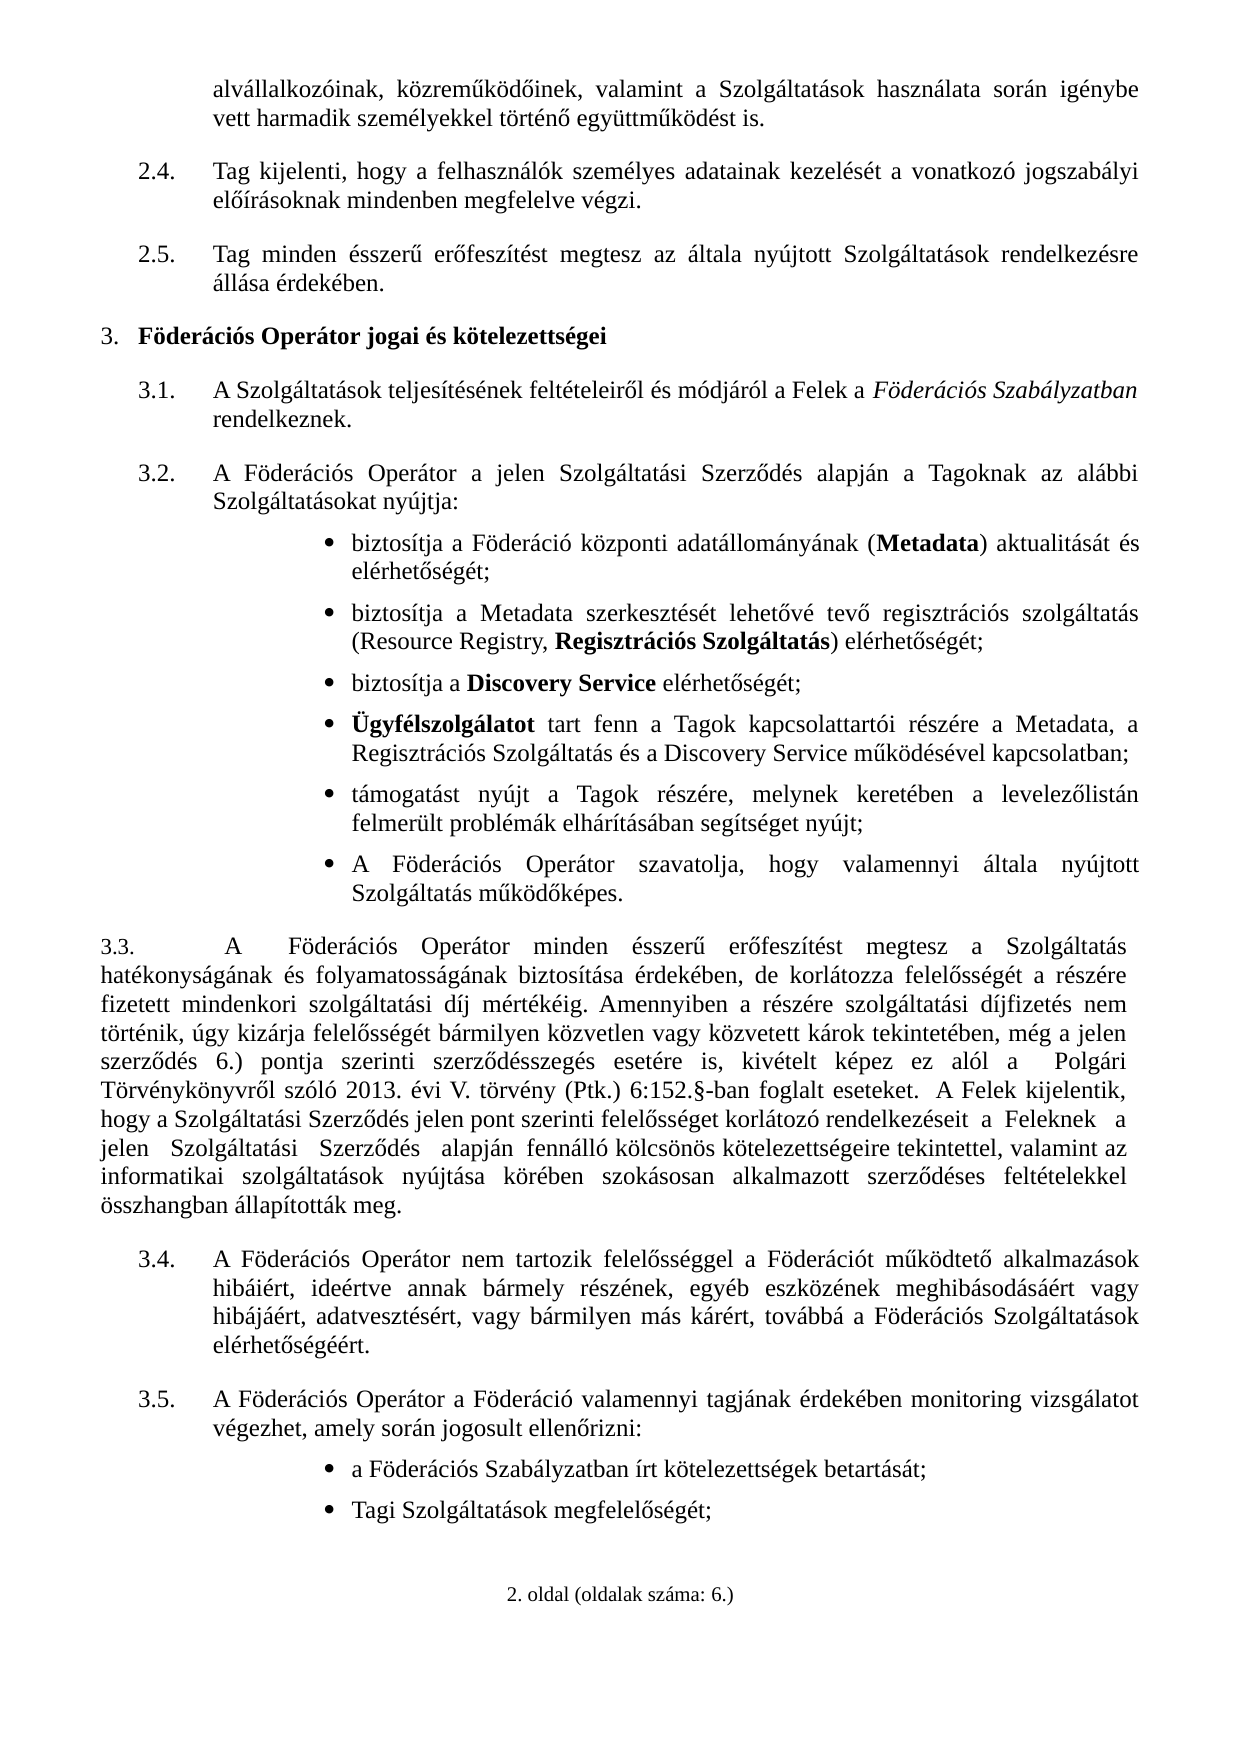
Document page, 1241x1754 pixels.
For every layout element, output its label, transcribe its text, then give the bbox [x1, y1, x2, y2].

list Föderációs Operátor jogai és kötelezettségei [100, 321, 1140, 350]
list biztosítja a Discovery Service elérhetőségét; [325, 668, 1140, 696]
list Tagi Szolgáltatások megfelelőségét; [325, 1495, 1140, 1524]
list A Föderációs Operátor minden ésszerű erőfeszítést megtesz a Szolgáltatás hatékonyságának és folyamatosságának biztosítása érdekében, de korlátozza felelősségét a részére fizetett mindenkori szolgáltatási díj mértékéig. Amennyiben a részére szolgáltatási díjfizetés nem történik, úgy kizárja felelősségét bármilyen közvetlen vagy közvetett károk tekintetében, még a jelen szerződés 6.) pontja szerinti szerződésszegés esetére is, kivételt képez ez alól a Polgári Törvénykönyvről szóló 2013. évi V. törvény (Ptk.) 6:152.§-ban foglalt eseteket. A Felek kijelentik, hogy a Szolgáltatási Szerződés jelen pont szerinti felelősséget korlátozó rendelkezéseit a Feleknek a jelen Szolgáltatási Szerződés alapján fennálló kölcsönös kötelezettségeire tekintettel, valamint az informatikai szolgáltatások nyújtása körében szokásosan alkalmazott szerződéses feltételekkel összhangban állapították meg. [100, 931, 1128, 1219]
list biztosítja a Metadata szerkesztését lehetővé tevő regisztrációs szolgáltatás (Resource Registry, Regisztrációs Szolgáltatás) elérhetőségét; [325, 598, 1140, 655]
list biztosítja a Föderáció központi adatállományának (Metadata) aktualitását és elérhetőségét; [325, 528, 1140, 585]
list Tag kijelenti, hogy a felhasználók személyes adatainak kezelését a vonatkozó jogszabályi előírásoknak mindenben megfelelve végzi. [138, 156, 1140, 214]
list alvállalkozóinak, közreműködőinek, valamint a Szolgáltatások használata során igénybe vett harmadik személyekkel történő együttműködést is. [138, 74, 1140, 131]
list A Föderációs Operátor nem tartozik felelősséggel a Föderációt működtető alkalmazások hibáiért, ideértve annak bármely részének, egyéb eszközének meghibásodásáért vagy hibájáért, adatvesztésért, vagy bármilyen más kárért, továbbá a Föderációs Szolgáltatások elérhetőségéért. [138, 1244, 1140, 1359]
list A Szolgáltatások teljesítésének feltételeiről és módjáról a Felek a Föderációs Szabályzatban rendelkeznek. [138, 375, 1140, 433]
list A Föderációs Operátor szavatolja, hogy valamennyi általa nyújtott Szolgáltatás működőképes. [325, 849, 1140, 906]
list A Föderációs Operátor a jelen Szolgáltatási Szerződés alapján a Tagoknak az alábbi Szolgáltatásokat nyújtja: [138, 458, 1140, 515]
list a Föderációs Szabályzatban írt kötelezettségek betartását; [325, 1454, 1140, 1483]
list Ügyfélszolgálatot tart fenn a Tagok kapcsolattartói részére a Metadata, a Regisztrációs Szolgáltatás és a Discovery Service működésével kapcsolatban; [325, 709, 1140, 766]
list A Föderációs Operátor a Föderáció valamennyi tagjának érdekében monitoring vizsgálatot végezhet, amely során jogosult ellenőrizni: [138, 1384, 1140, 1441]
list támogatást nyújt a Tagok részére, melynek keretében a levelezőlistán felmerült problémák elhárításában segítséget nyújt; [325, 779, 1140, 836]
list Tag minden ésszerű erőfeszítést megtesz az általa nyújtott Szolgáltatások rendelkezésre állása érdekében. [138, 239, 1140, 296]
